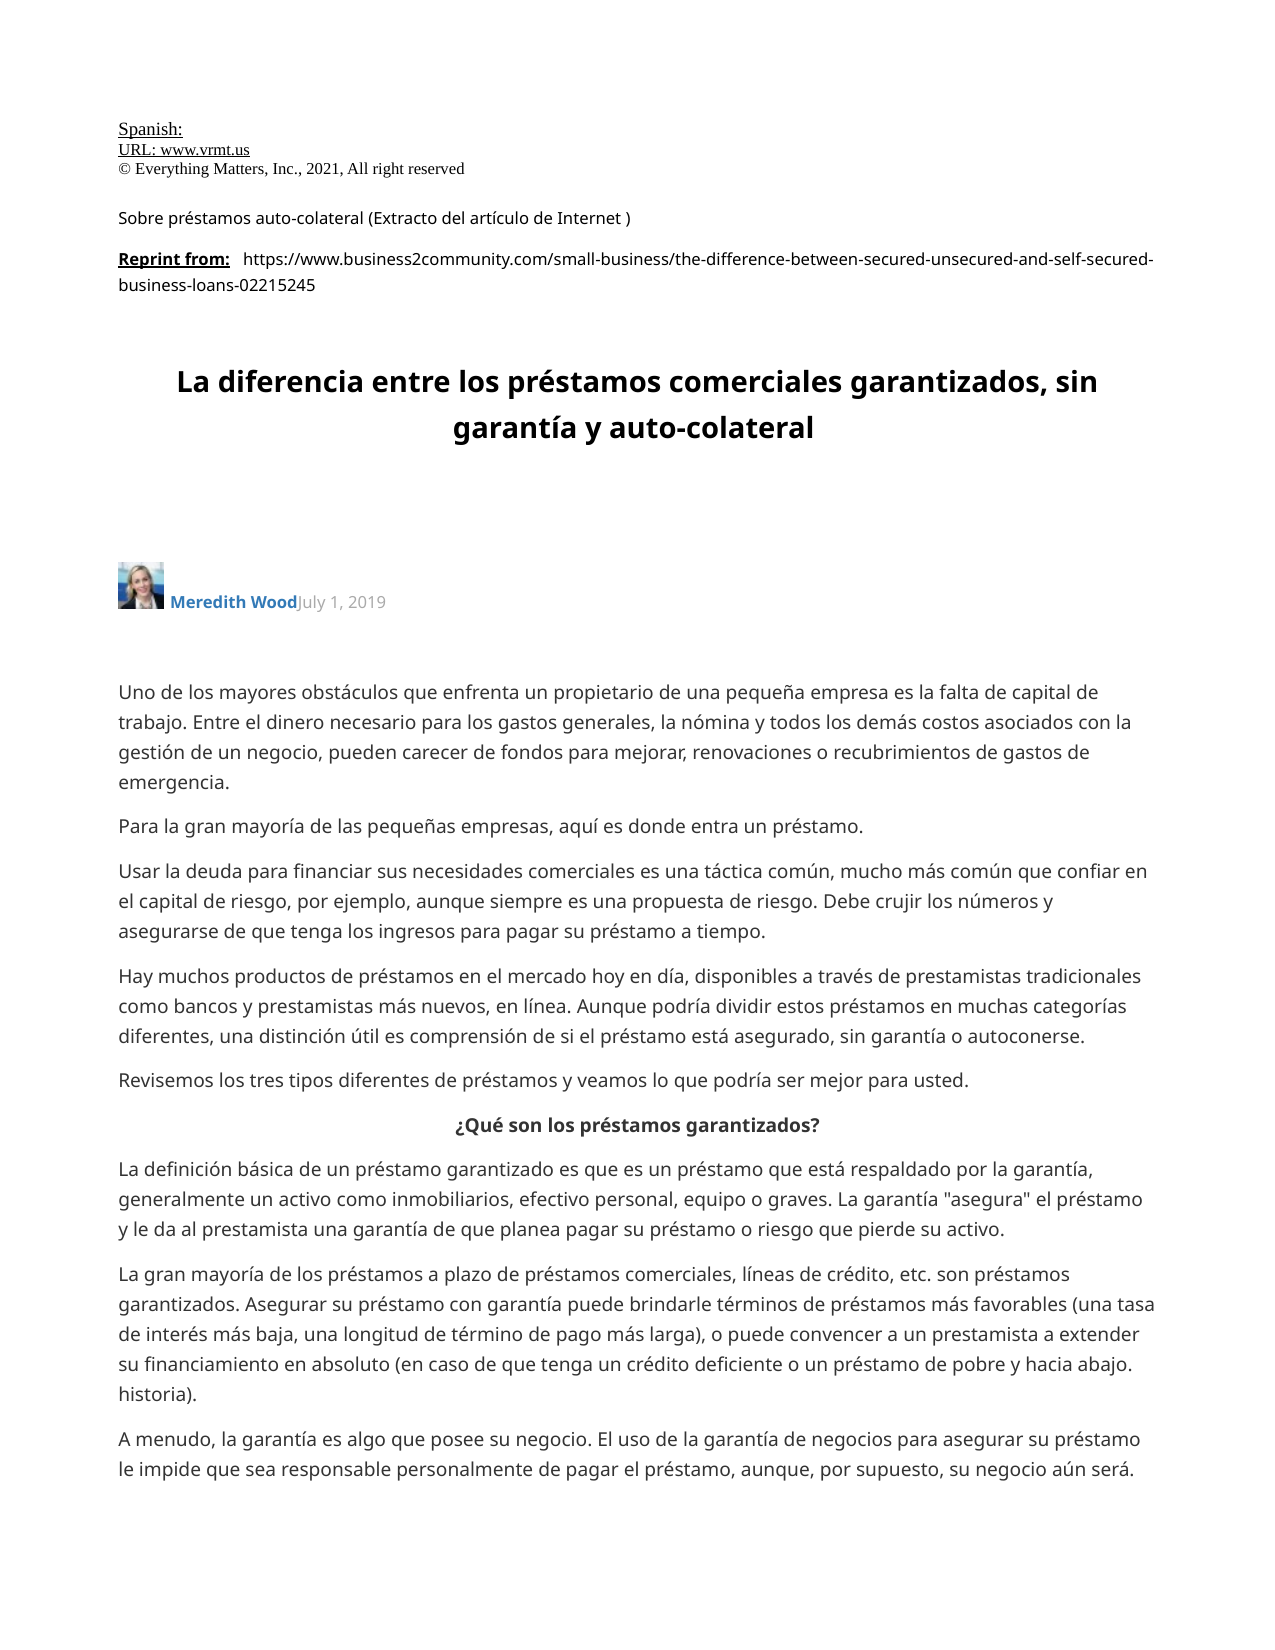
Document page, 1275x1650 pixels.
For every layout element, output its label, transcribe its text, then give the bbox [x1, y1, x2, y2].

text Para la gran mayoría de las pequeñas empresas, aquí es donde entra un préstamo. [118, 813, 1157, 839]
text Uno de los mayores obstáculos que enfrenta un propietario de una pequeña empresa es la falta de capital de trabajo. Entre el dinero necesario para los gastos generales, la nómina y todos los demás costos asociados con la gestión de un negocio, pueden carecer de fondos para mejorar, renovaciones o recubrimientos de gastos de emergencia. [118, 679, 1157, 795]
text La diferencia entre los préstamos comerciales garantizados, sin garantía y auto-colateral [118, 362, 1157, 447]
text URL: www.vrmt.us [118, 140, 1157, 159]
text Hay muchos productos de préstamos en el mercado hoy en día, disponibles a través de prestamistas tradicionales como bancos y prestamistas más nuevos, en línea. Aunque podría dividir estos préstamos en muchas categorías diferentes, una distinción útil es comprensión de si el préstamo está asegurado, sin garantía o autoconerse. [118, 963, 1157, 1049]
text Revisemos los tres tipos diferentes de préstamos y veamos lo que podría ser mejor para usted. [118, 1067, 1157, 1093]
text Reprint from: https://www.business2community.com/small-business/the-difference-between-secured-unsecured-and-self-secured-business-loans-02215245 [118, 247, 1157, 296]
text © Everything Matters, Inc., 2021, All right reserved [118, 159, 1157, 178]
text La gran mayoría de los préstamos a plazo de préstamos comerciales, líneas de crédito, etc. son préstamos garantizados. Asegurar su préstamo con garantía puede brindarle términos de préstamos más favorables (una tasa de interés más baja, una longitud de término de pago más larga), o puede convencer a un prestamista a extender su financiamiento en absoluto (en caso de que tenga un crédito deficiente o un préstamo de pobre y hacia abajo. historia). [118, 1261, 1157, 1407]
text ¿Qué son los préstamos garantizados? [118, 1112, 1157, 1138]
text Usar la deuda para financiar sus necesidades comerciales es una táctica común, mucho más común que confiar en el capital de riesgo, por ejemplo, aunque siempre es una propuesta de riesgo. Debe crujir los números y asegurarse de que tenga los ingresos para pagar su préstamo a tiempo. [118, 858, 1157, 944]
text Sobre préstamos auto-colateral (Extracto del artículo de Internet ) [118, 207, 1157, 229]
text La definición básica de un préstamo garantizado es que es un préstamo que está respaldado por la garantía, generalmente un activo como inmobiliarios, efectivo personal, equipo o graves. La garantía "asegura" el préstamo y le da al prestamista una garantía de que planea pagar su préstamo o riesgo que pierde su activo. [118, 1156, 1157, 1242]
text Meredith WoodJuly 1, 2019 [118, 563, 1157, 613]
text A menudo, la garantía es algo que posee su negocio. El uso de la garantía de negocios para asegurar su préstamo le impide que sea responsable personalmente de pagar el préstamo, aunque, por supuesto, su negocio aún será. [118, 1426, 1157, 1482]
text Spanish: [118, 118, 1157, 140]
picture [118, 562, 164, 609]
